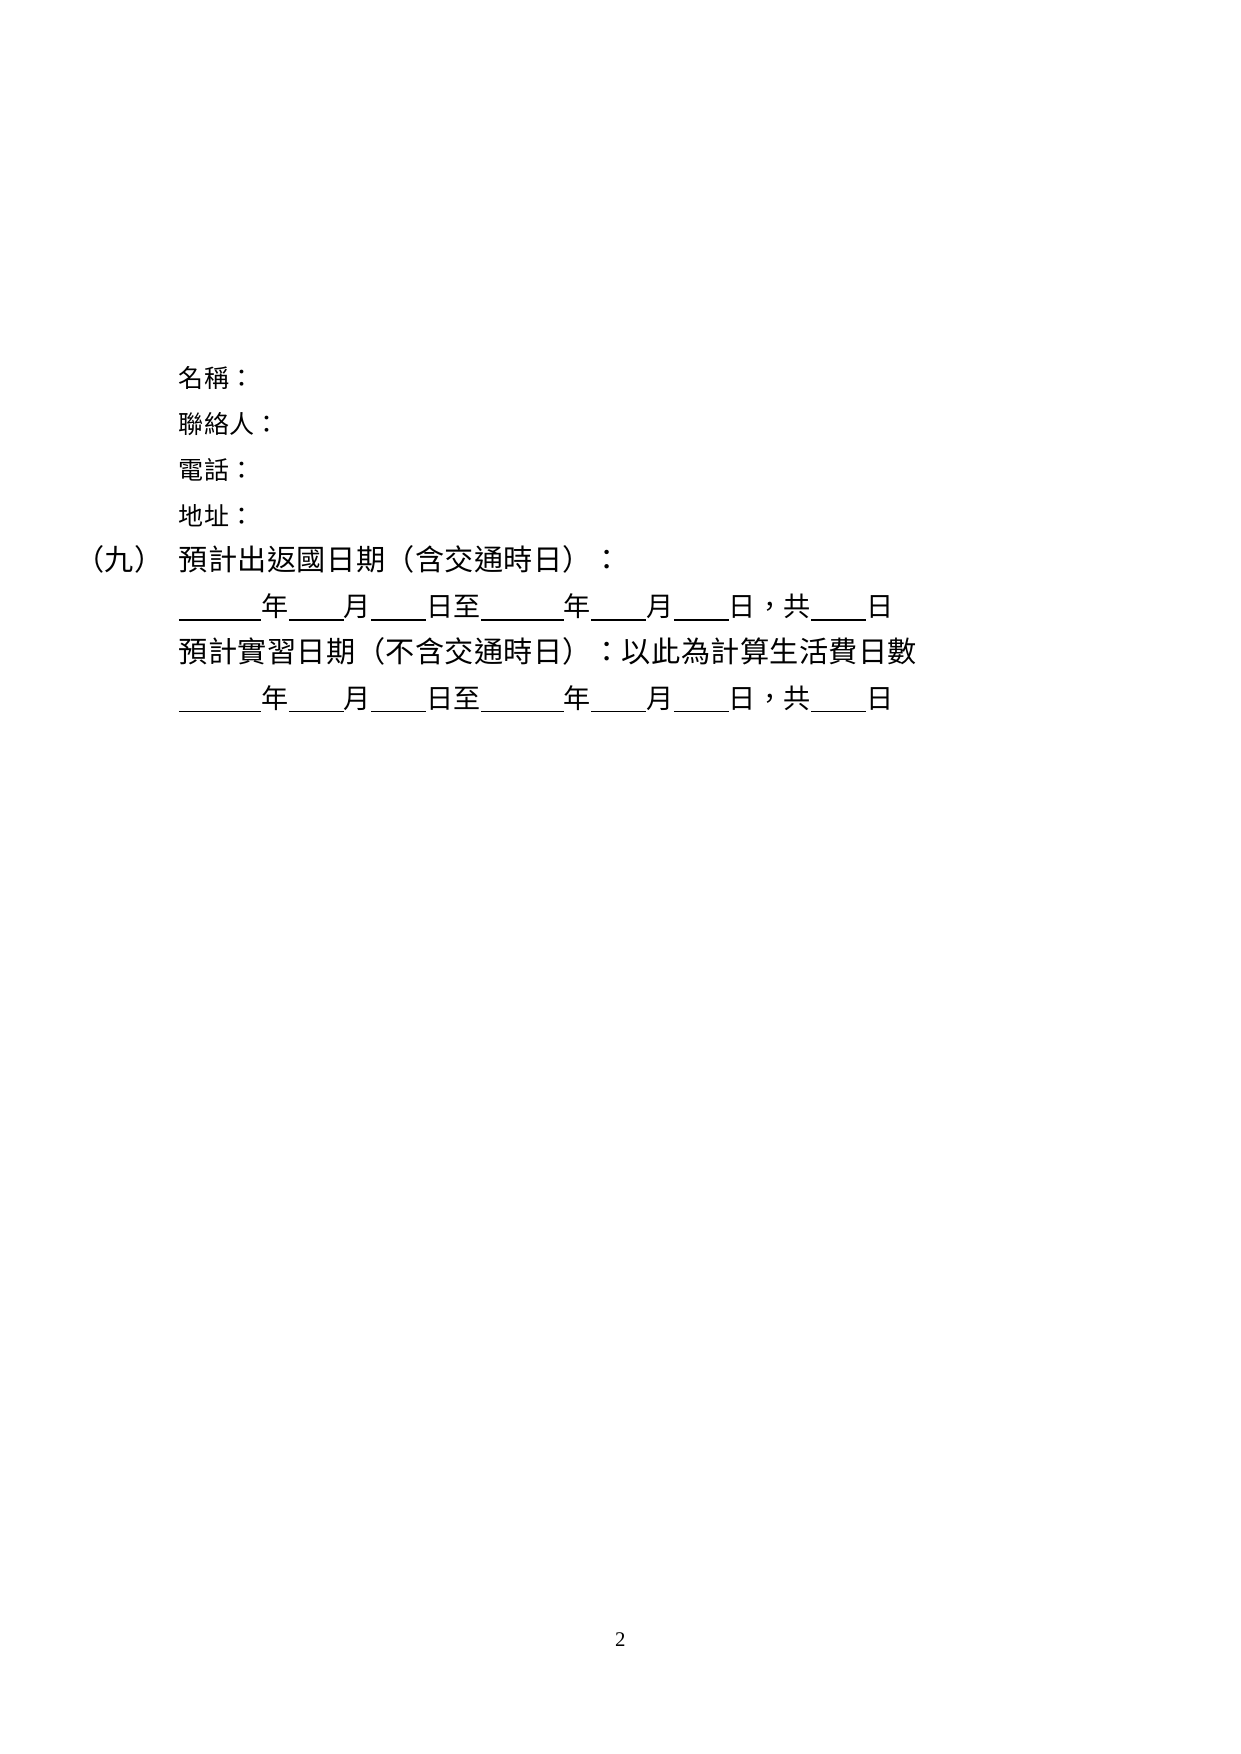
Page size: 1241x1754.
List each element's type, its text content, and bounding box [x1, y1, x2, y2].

text 名稱： [178, 351, 1165, 397]
text 年 月 日至 年 月 日，共 日 [178, 672, 1165, 717]
list 預計出返國日期（含交通時日）： [75, 534, 1165, 580]
text 預計實習日期（不含交通時日）：以此為計算生活費日數 [178, 626, 1165, 672]
text 聯絡人： [178, 397, 1165, 442]
text 電話： [178, 442, 1165, 488]
text 地址： [178, 488, 1165, 534]
text 年 月 日至 年 月 日，共 日 [178, 580, 1165, 626]
